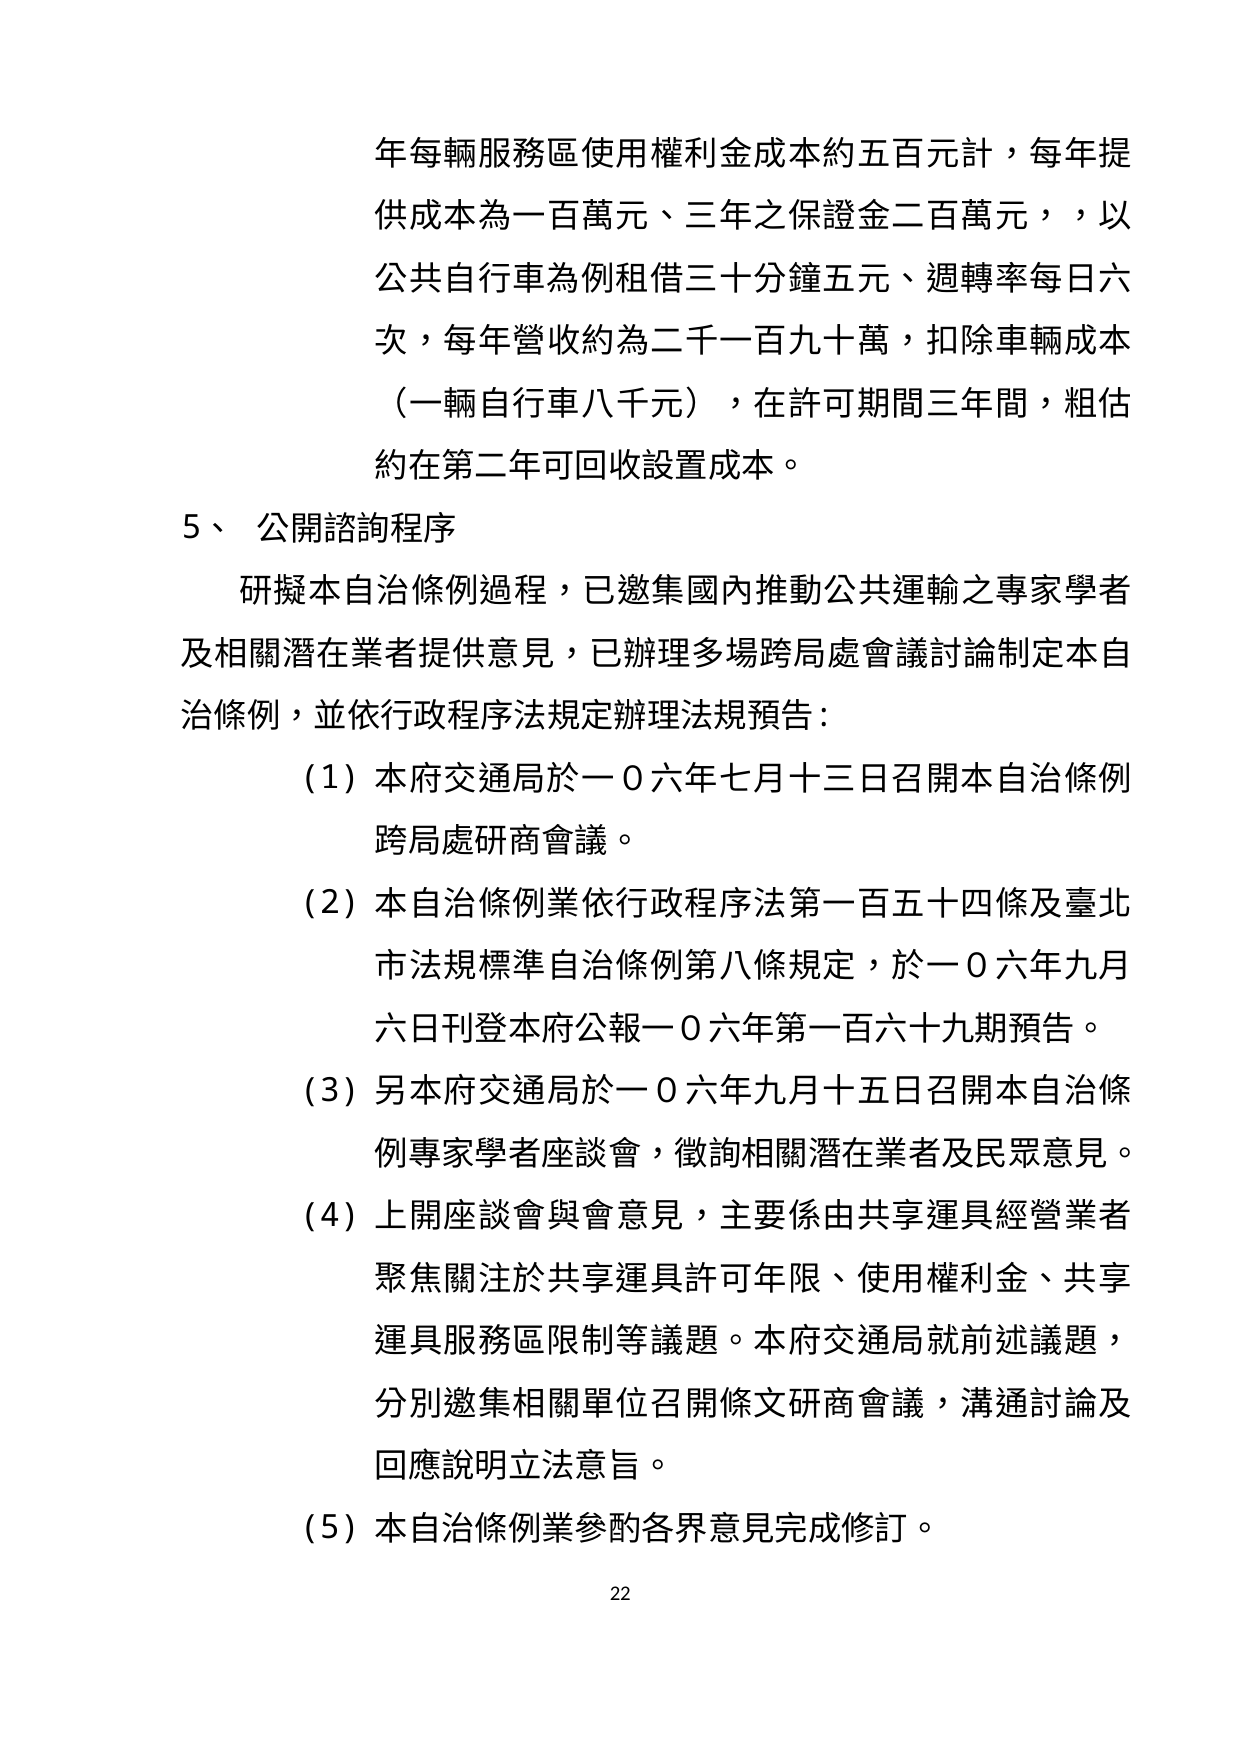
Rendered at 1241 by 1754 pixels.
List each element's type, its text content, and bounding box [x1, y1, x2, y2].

list 本府交通局於一０六年七月十三日召開本自治條例跨局處研商會議。 [299, 734, 1134, 859]
list 年每輛服務區使用權利金成本約五百元計，每年提供成本為一百萬元、三年之保證金二百萬元，，以公共自行車為例租借三十分鐘五元、週轉率每日六次，每年營收約為二千一百九十萬，扣除車輛成本（一輛自行車八千元），在許可期間三年間，粗估約在第二年可回收設置成本。 [299, 109, 1134, 484]
list 公開諮詢程序 [181, 484, 1134, 547]
list 本自治條例業依行政程序法第一百五十四條及臺北市法規標準自治條例第八條規定，於一０六年九月六日刊登本府公報一０六年第一百六十九期預告。 [299, 859, 1134, 1047]
list 上開座談會與會意見，主要係由共享運具經營業者聚焦關注於共享運具許可年限、使用權利金、共享運具服務區限制等議題。本府交通局就前述議題，分別邀集相關單位召開條文研商會議，溝通討論及回應說明立法意旨。 [299, 1172, 1134, 1484]
text 研擬本自治條例過程，已邀集國內推動公共運輸之專家學者及相關潛在業者提供意見，已辦理多場跨局處會議討論制定本自治條例，並依行政程序法規定辦理法規預告: [180, 547, 1134, 734]
list 另本府交通局於一０六年九月十五日召開本自治條例專家學者座談會，徵詢相關潛在業者及民眾意見。 [299, 1047, 1134, 1172]
list 本自治條例業參酌各界意見完成修訂。 [299, 1484, 1134, 1547]
